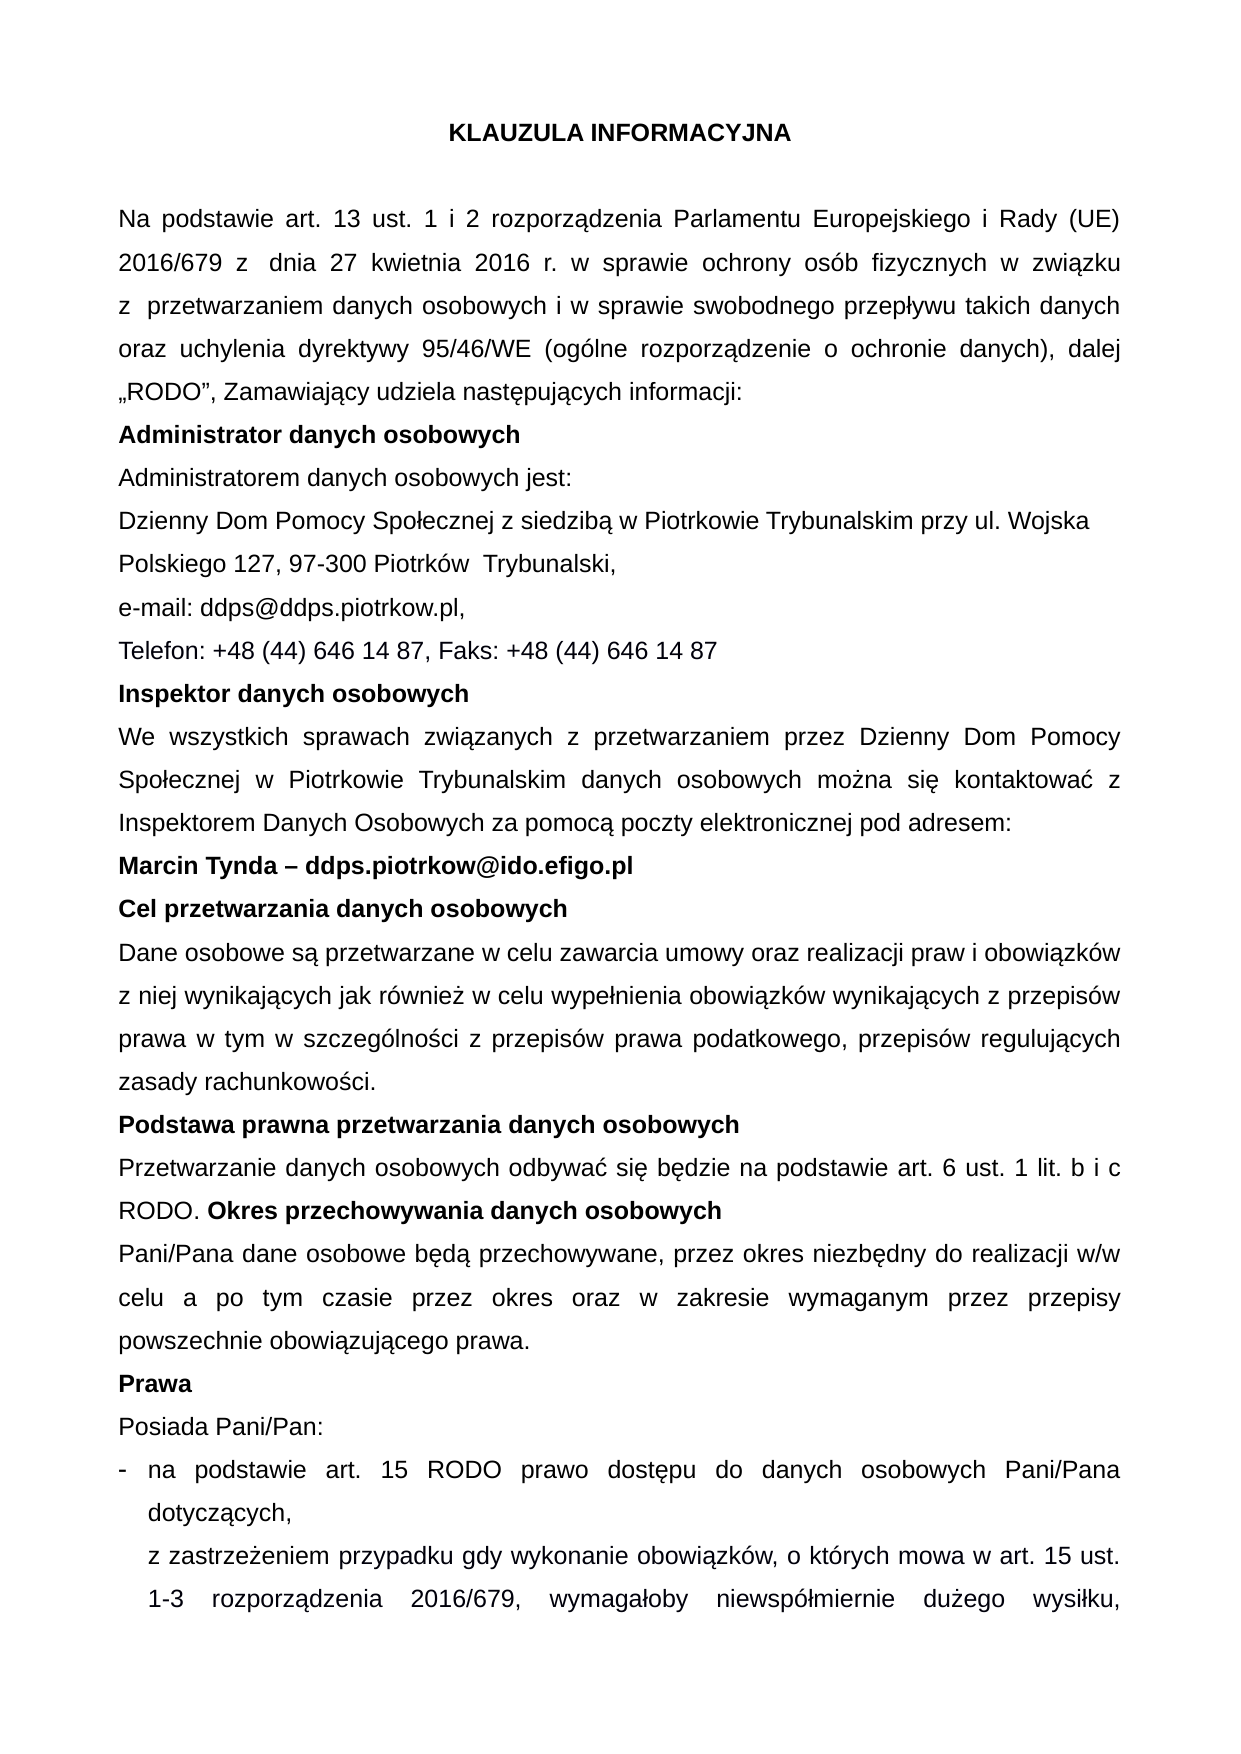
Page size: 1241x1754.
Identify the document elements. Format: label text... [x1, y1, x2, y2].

list na podstawie art. 15 RODO prawo dostępu do danych osobowych Pani/Pana dotyczących, z zastrzeżeniem przypadku gdy wykonanie obowiązków, o których mowa w art. 15 ust. 1-3 rozporządzenia 2016/679, wymagałoby niewspółmiernie dużego wysiłku, [118, 1455, 1122, 1613]
text Dane osobowe są przetwarzane w celu zawarcia umowy oraz realizacji praw i obowiązków z niej wynikających jak również w celu wypełnienia obowiązków wynikających z przepisów prawa w tym w szczególności z przepisów prawa podatkowego, przepisów regulujących zasady rachunkowości. [118, 937, 1122, 1096]
text Administrator danych osobowych [118, 420, 1122, 449]
text Prawa [118, 1369, 1122, 1397]
text Telefon: +48 (44) 646 14 87, Faks: +48 (44) 646 14 87 [118, 636, 1122, 664]
text Na podstawie art. 13 ust. 1 i 2 rozporządzenia Parlamentu Europejskiego i Rady (UE) 2016/679 z dnia 27 kwietnia 2016 r. w sprawie ochrony osób fizycznych w związku z przetwarzaniem danych osobowych i w sprawie swobodnego przepływu takich danych oraz uchylenia dyrektywy 95/46/WE (ogólne rozporządzenie o ochronie danych), dalej „RODO”, Zamawiający udziela następujących informacji: [118, 204, 1122, 406]
text Pani/Pana dane osobowe będą przechowywane, przez okres niezbędny do realizacji w/w celu a po tym czasie przez okres oraz w zakresie wymaganym przez przepisy powszechnie obowiązującego prawa. [118, 1239, 1122, 1354]
text KLAUZULA INFORMACYJNA [118, 118, 1122, 147]
text Dzienny Dom Pomocy Społecznej z siedzibą w Piotrkowie Trybunalskim przy ul. Wojska Polskiego 127, 97-300 Piotrków Trybunalski, e-mail: ddps@ddps.piotrkow.pl, [118, 506, 1122, 621]
text Podstawa prawna przetwarzania danych osobowych [118, 1110, 1122, 1139]
text Inspektor danych osobowych [118, 679, 1122, 707]
text Posiada Pani/Pan: [118, 1412, 1122, 1441]
text Przetwarzanie danych osobowych odbywać się będzie na podstawie art. 6 ust. 1 lit. b i c RODO. Okres przechowywania danych osobowych [118, 1153, 1122, 1225]
text We wszystkich sprawach związanych z przetwarzaniem przez Dzienny Dom Pomocy Społecznej w Piotrkowie Trybunalskim danych osobowych można się kontaktować z Inspektorem Danych Osobowych za pomocą poczty elektronicznej pod adresem: [118, 722, 1122, 837]
text Cel przetwarzania danych osobowych [118, 894, 1122, 923]
text Marcin Tynda – ddps.piotrkow@ido.efigo.pl [118, 851, 1122, 880]
text Administratorem danych osobowych jest: [118, 463, 1122, 492]
